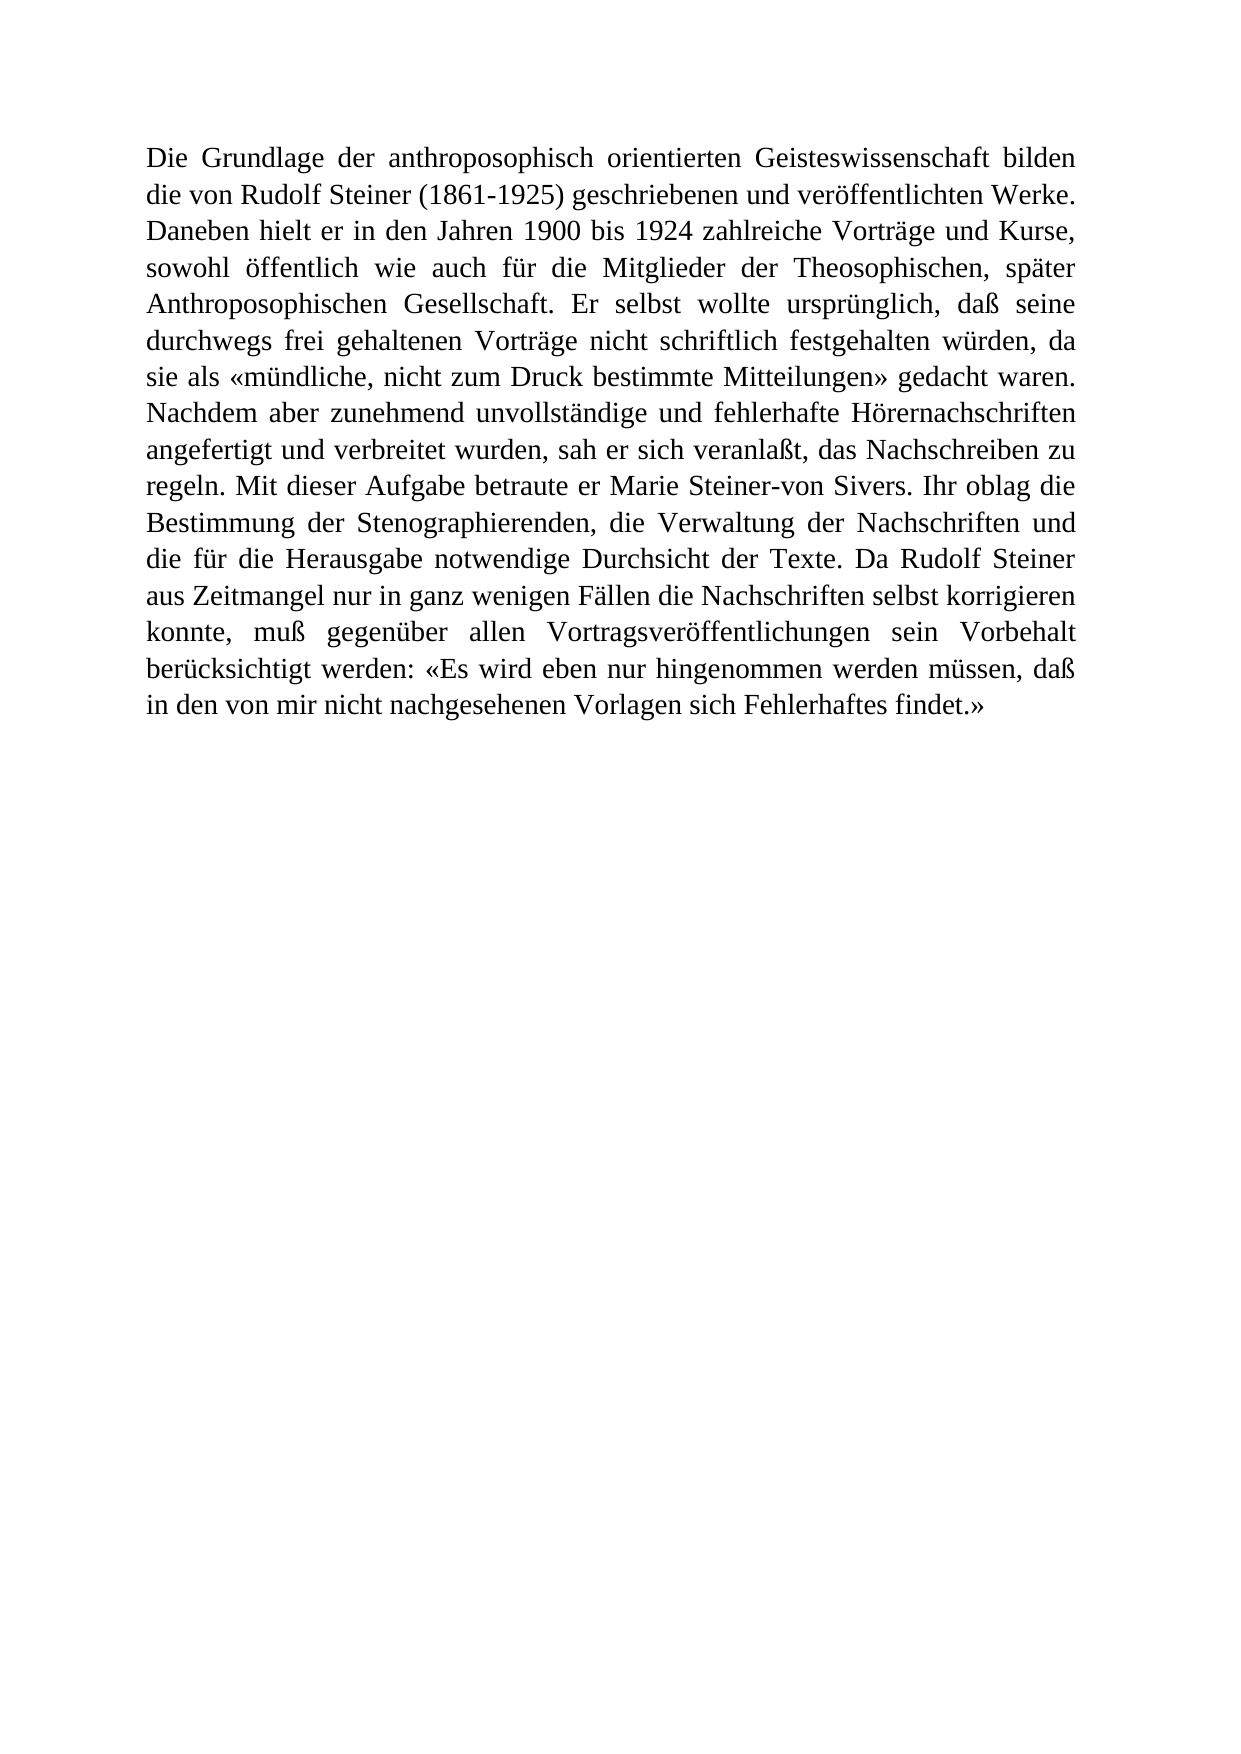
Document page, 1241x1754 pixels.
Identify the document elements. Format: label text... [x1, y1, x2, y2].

text Die Grundlage der anthroposophisch orientierten Geisteswissenschaft bilden die von Rudolf Steiner (1861-1925) geschriebenen und veröffentlichten Werke. Daneben hielt er in den Jahren 1900 bis 1924 zahlreiche Vorträge und Kurse, sowohl öffentlich wie auch für die Mitglieder der Theosophischen, später Anthroposophischen Gesellschaft. Er selbst wollte ursprünglich, daß seine durchwegs frei gehaltenen Vorträge nicht schriftlich festgehalten würden, da sie als «mündliche, nicht zum Druck bestimmte Mitteilungen» gedacht waren. Nachdem aber zunehmend unvollständige und fehlerhafte Hörernachschriften angefertigt und verbreitet wurden, sah er sich veranlaßt, das Nachschreiben zu regeln. Mit dieser Aufgabe betraute er Marie Steiner-von Sivers. Ihr oblag die Bestimmung der Stenographierenden, die Verwaltung der Nachschriften und die für die Herausgabe notwendige Durchsicht der Texte. Da Rudolf Steiner aus Zeitmangel nur in ganz wenigen Fällen die Nachschriften selbst korrigieren konnte, muß gegenüber allen Vortragsveröffentlichungen sein Vorbehalt berücksichtigt werden: «Es wird eben nur hingenommen werden müssen, daß in den von mir nicht nachgesehenen Vorlagen sich Fehlerhaftes findet.» [146, 140, 1077, 721]
